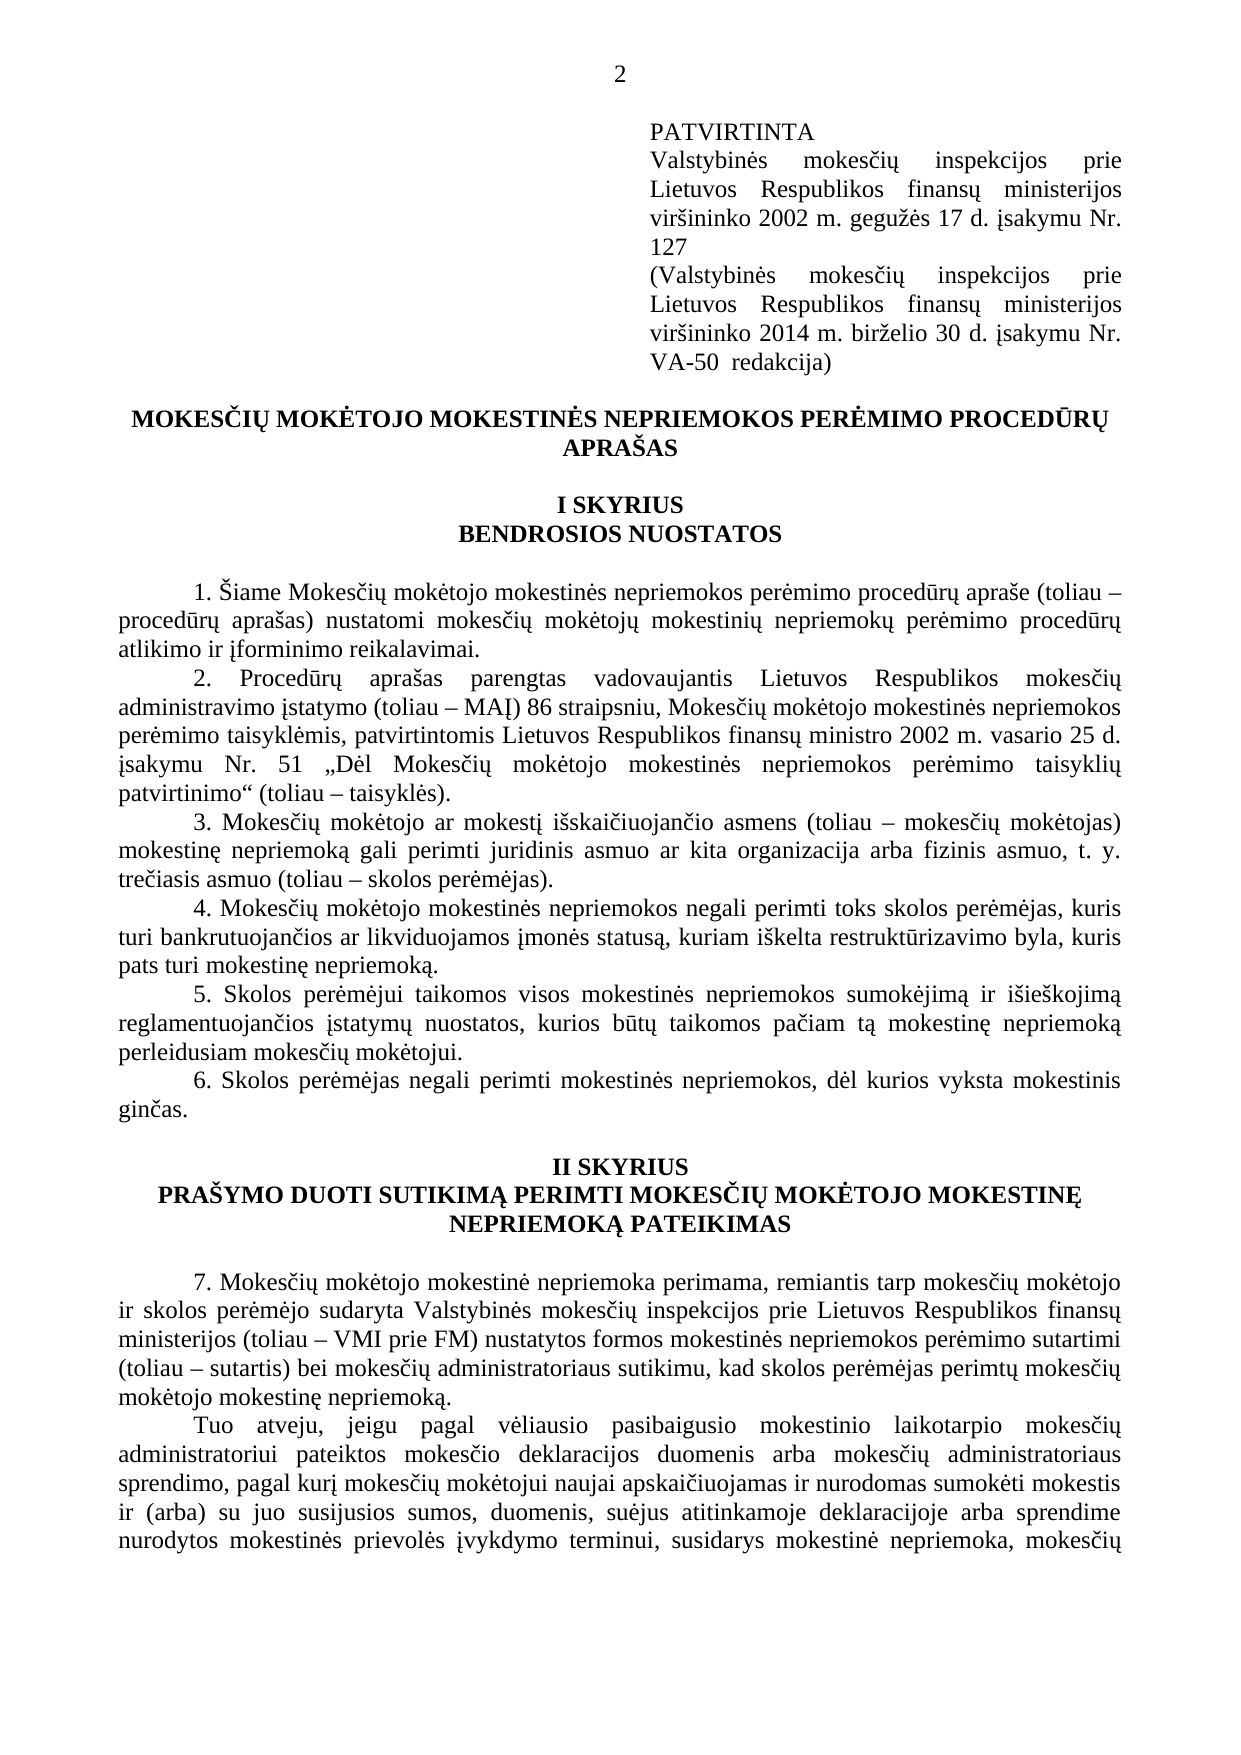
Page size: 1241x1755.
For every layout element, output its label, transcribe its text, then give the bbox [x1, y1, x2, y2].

text 5. Skolos perėmėjui taikomos visos mokestinės nepriemokos sumokėjimą ir išieškojimą reglamentuojančios įstatymų nuostatos, kurios būtų taikomos pačiam tą mokestinę nepriemoką perleidusiam mokesčių mokėtojui. [118, 979, 1122, 1065]
text (Valstybinės mokesčių inspekcijos prie Lietuvos Respublikos finansų ministerijos viršininko 2014 m. birželio 30 d. įsakymu Nr. VA-50 redakcija) [649, 260, 1122, 375]
text Valstybinės mokesčių inspekcijos prie Lietuvos Respublikos finansų ministerijos viršininko 2002 m. gegužės 17 d. įsakymu Nr. 127 [649, 145, 1122, 260]
text I SKYRIUS [118, 490, 1122, 519]
text 4. Mokesčių mokėtojo mokestinės nepriemokos negali perimti toks skolos perėmėjas, kuris turi bankrutuojančios ar likviduojamos įmonės statusą, kuriam iškelta restruktūrizavimo byla, kuris pats turi mokestinę nepriemoką. [118, 893, 1122, 979]
text II SKYRIUS [118, 1152, 1122, 1180]
text PRAŠYMO DUOTI SUTIKIMĄ PERIMTI MOKESČIŲ MOKĖTOJO MOKESTINĘ NEPRIEMOKĄ PATEIKIMAS [118, 1180, 1122, 1238]
text BENDROSIOS NUOSTATOS [118, 519, 1122, 548]
text 1. Šiame Mokesčių mokėtojo mokestinės nepriemokos perėmimo procedūrų apraše (toliau – procedūrų aprašas) nustatomi mokesčių mokėtojų mokestinių nepriemokų perėmimo procedūrų atlikimo ir įforminimo reikalavimai. [118, 577, 1122, 663]
text Tuo atveju, jeigu pagal vėliausio pasibaigusio mokestinio laikotarpio mokesčių administratoriui pateiktos mokesčio deklaracijos duomenis arba mokesčių administratoriaus sprendimo, pagal kurį mokesčių mokėtojui naujai apskaičiuojamas ir nurodomas sumokėti mokestis ir (arba) su juo susijusios sumos, duomenis, suėjus atitinkamoje deklaracijoje arba sprendime nurodytos mokestinės prievolės įvykdymo terminui, susidarys mokestinė nepriemoka, mokesčių [118, 1410, 1122, 1554]
text 2. Procedūrų aprašas parengtas vadovaujantis Lietuvos Respublikos mokesčių administravimo įstatymo (toliau – MAĮ) 86 straipsniu, Mokesčių mokėtojo mokestinės nepriemokos perėmimo taisyklėmis, patvirtintomis Lietuvos Respublikos finansų ministro 2002 m. vasario 25 d. įsakymu Nr. 51 „Dėl Mokesčių mokėtojo mokestinės nepriemokos perėmimo taisyklių patvirtinimo“ (toliau – taisyklės). [118, 663, 1122, 807]
text PATVIRTINTA [649, 117, 1122, 145]
text 6. Skolos perėmėjas negali perimti mokestinės nepriemokos, dėl kurios vyksta mokestinis ginčas. [118, 1065, 1122, 1123]
text MOKESČIŲ MOKĖTOJO MOKESTINĖS NEPRIEMOKOS PERĖMIMO PROCEDŪRŲ APRAŠAS [118, 404, 1122, 462]
text 3. Mokesčių mokėtojo ar mokestį išskaičiuojančio asmens (toliau – mokesčių mokėtojas) mokestinę nepriemoką gali perimti juridinis asmuo ar kita organizacija arba fizinis asmuo, t. y. trečiasis asmuo (toliau – skolos perėmėjas). [118, 807, 1122, 893]
text 7. Mokesčių mokėtojo mokestinė nepriemoka perimama, remiantis tarp mokesčių mokėtojo ir skolos perėmėjo sudaryta Valstybinės mokesčių inspekcijos prie Lietuvos Respublikos finansų ministerijos (toliau – VMI prie FM) nustatytos formos mokestinės nepriemokos perėmimo sutartimi (toliau – sutartis) bei mokesčių administratoriaus sutikimu, kad skolos perėmėjas perimtų mokesčių mokėtojo mokestinę nepriemoką. [118, 1267, 1122, 1410]
